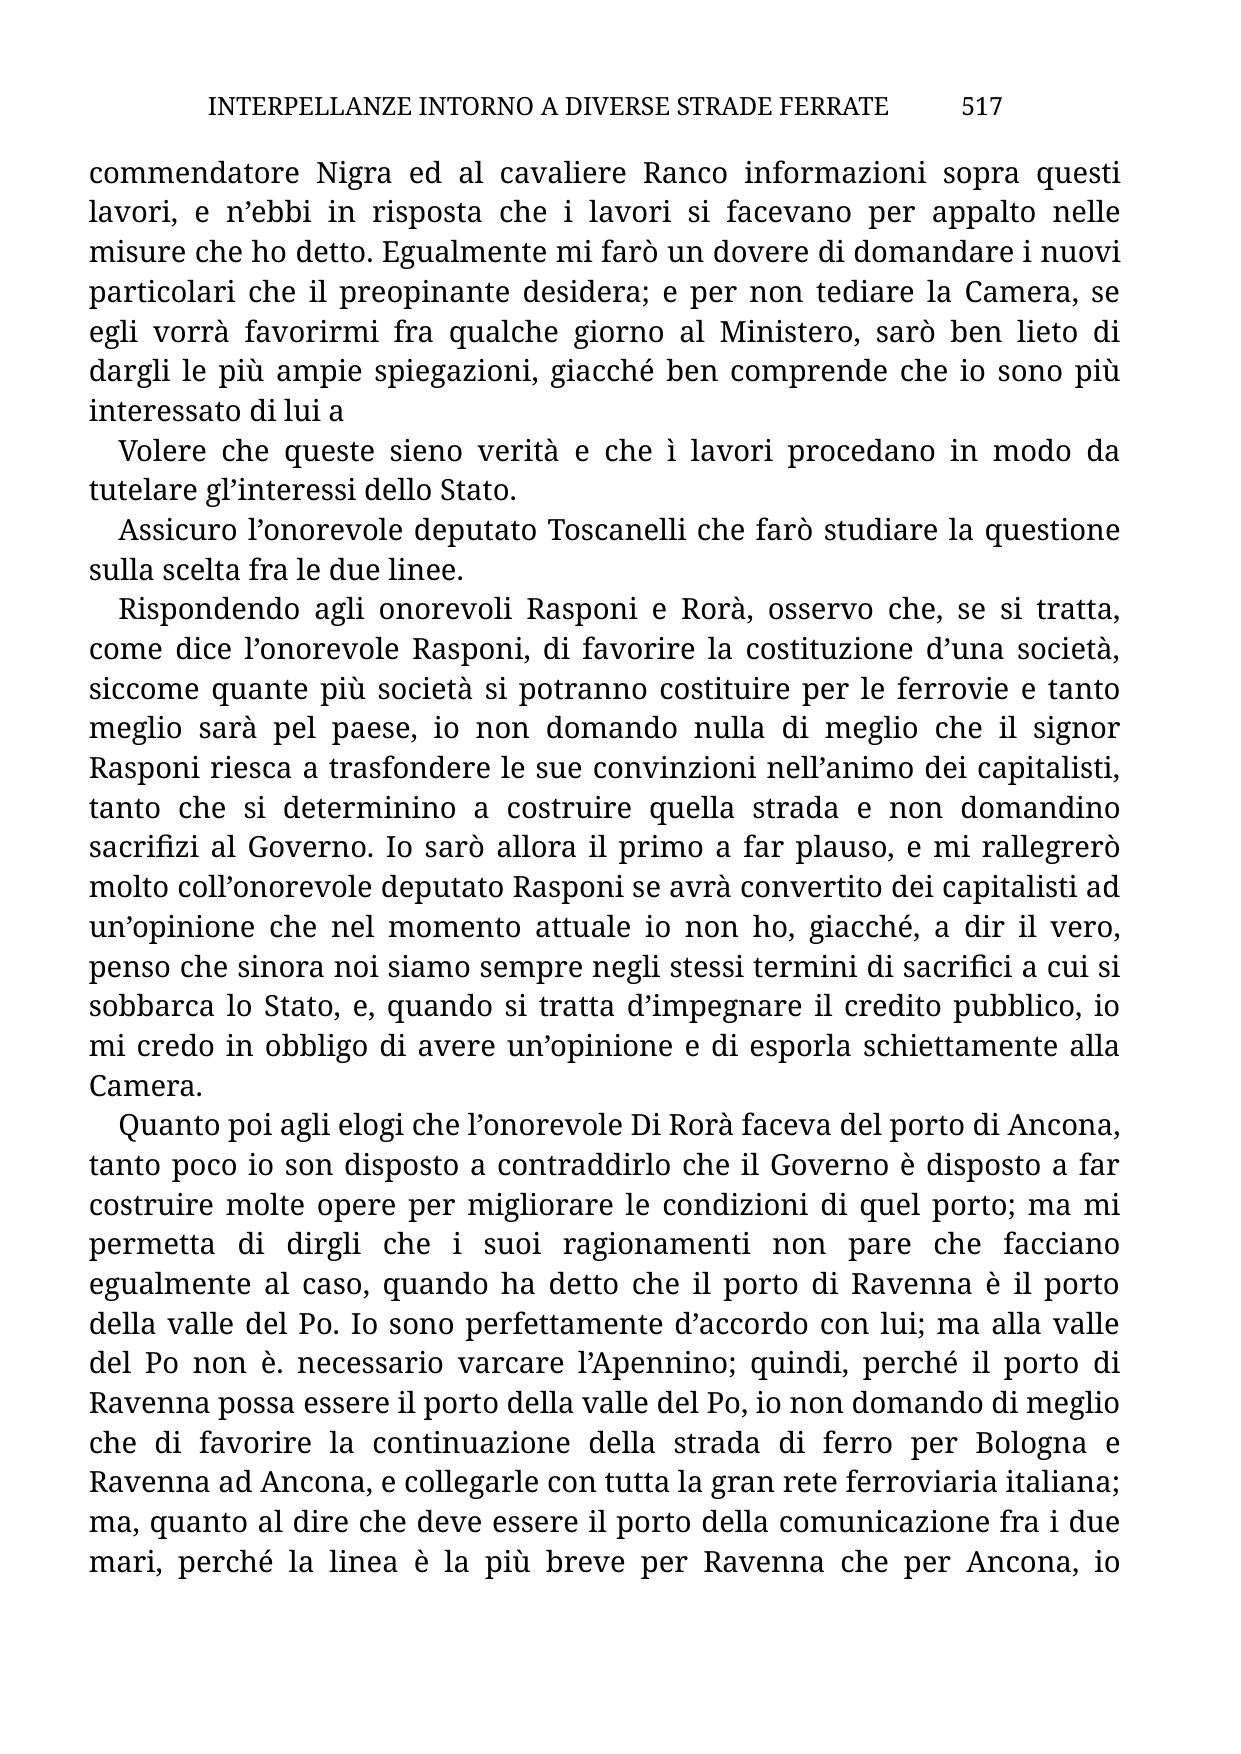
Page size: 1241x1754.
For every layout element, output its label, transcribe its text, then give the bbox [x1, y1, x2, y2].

text Quanto poi agli elogi che l’onorevole Di Rorà faceva del porto di Ancona, tanto poco io son disposto a contraddirlo che il Governo è disposto a far costruire molte opere per migliorare le condizioni di quel porto; ma mi permetta di dirgli che i suoi ragionamenti non pare che facciano egualmente al caso, quando ha detto che il porto di Ravenna è il porto della valle del Po. Io sono perfettamente d’accordo con lui; ma alla valle del Po non è. necessario varcare l’Apennino; quindi, perché il porto di Ravenna possa essere il porto della valle del Po, io non domando di meglio che di favorire la continuazione della strada di ferro per Bologna e Ravenna ad Ancona, e collegarle con tutta la gran rete ferroviaria italiana; ma, quanto al dire che deve essere il porto della comunicazione fra i due mari, perché la linea è la più breve per Ravenna che per Ancona, io [88, 1104, 1122, 1581]
text Rispondendo agli onorevoli Rasponi e Rorà, osservo che, se si tratta, come dice l’onorevole Rasponi, di favorire la costituzione d’una società, siccome quante più società si potranno costituire per le ferrovie e tanto meglio sarà pel paese, io non domando nulla di meglio che il signor Rasponi riesca a trasfondere le sue convinzioni nell’animo dei capitalisti, tanto che si determinino a costruire quella strada e non domandino sacrifizi al Governo. Io sarò allora il primo a far plauso, e mi rallegrerò molto coll’onorevole deputato Rasponi se avrà convertito dei capitalisti ad un’opinione che nel momento attuale io non ho, giacché, a dir il vero, penso che sinora noi siamo sempre negli stessi termini di sacrifici a cui si sobbarca lo Stato, e, quando si tratta d’impegnare il credito pubblico, io mi credo in obbligo di avere un’opinione e di esporla schiettamente alla Camera. [88, 589, 1122, 1104]
text Assicuro l’onorevole deputato Toscanelli che farò studiare la questione sulla scelta fra le due linee. [88, 509, 1122, 589]
text commendatore Nigra ed al cavaliere Ranco informazioni sopra questi lavori, e n’ebbi in risposta che i lavori si facevano per appalto nelle misure che ho detto. Egualmente mi farò un dovere di domandare i nuovi particolari che il preopinante desidera; e per non tediare la Camera, se egli vorrà favorirmi fra qualche giorno al Ministero, sarò ben lieto di dargli le più ampie spiegazioni, giacché ben comprende che io sono più interessato di lui a [88, 152, 1122, 430]
text Volere che queste sieno verità e che ì lavori procedano in modo da tutelare gl’interessi dello Stato. [88, 430, 1122, 509]
